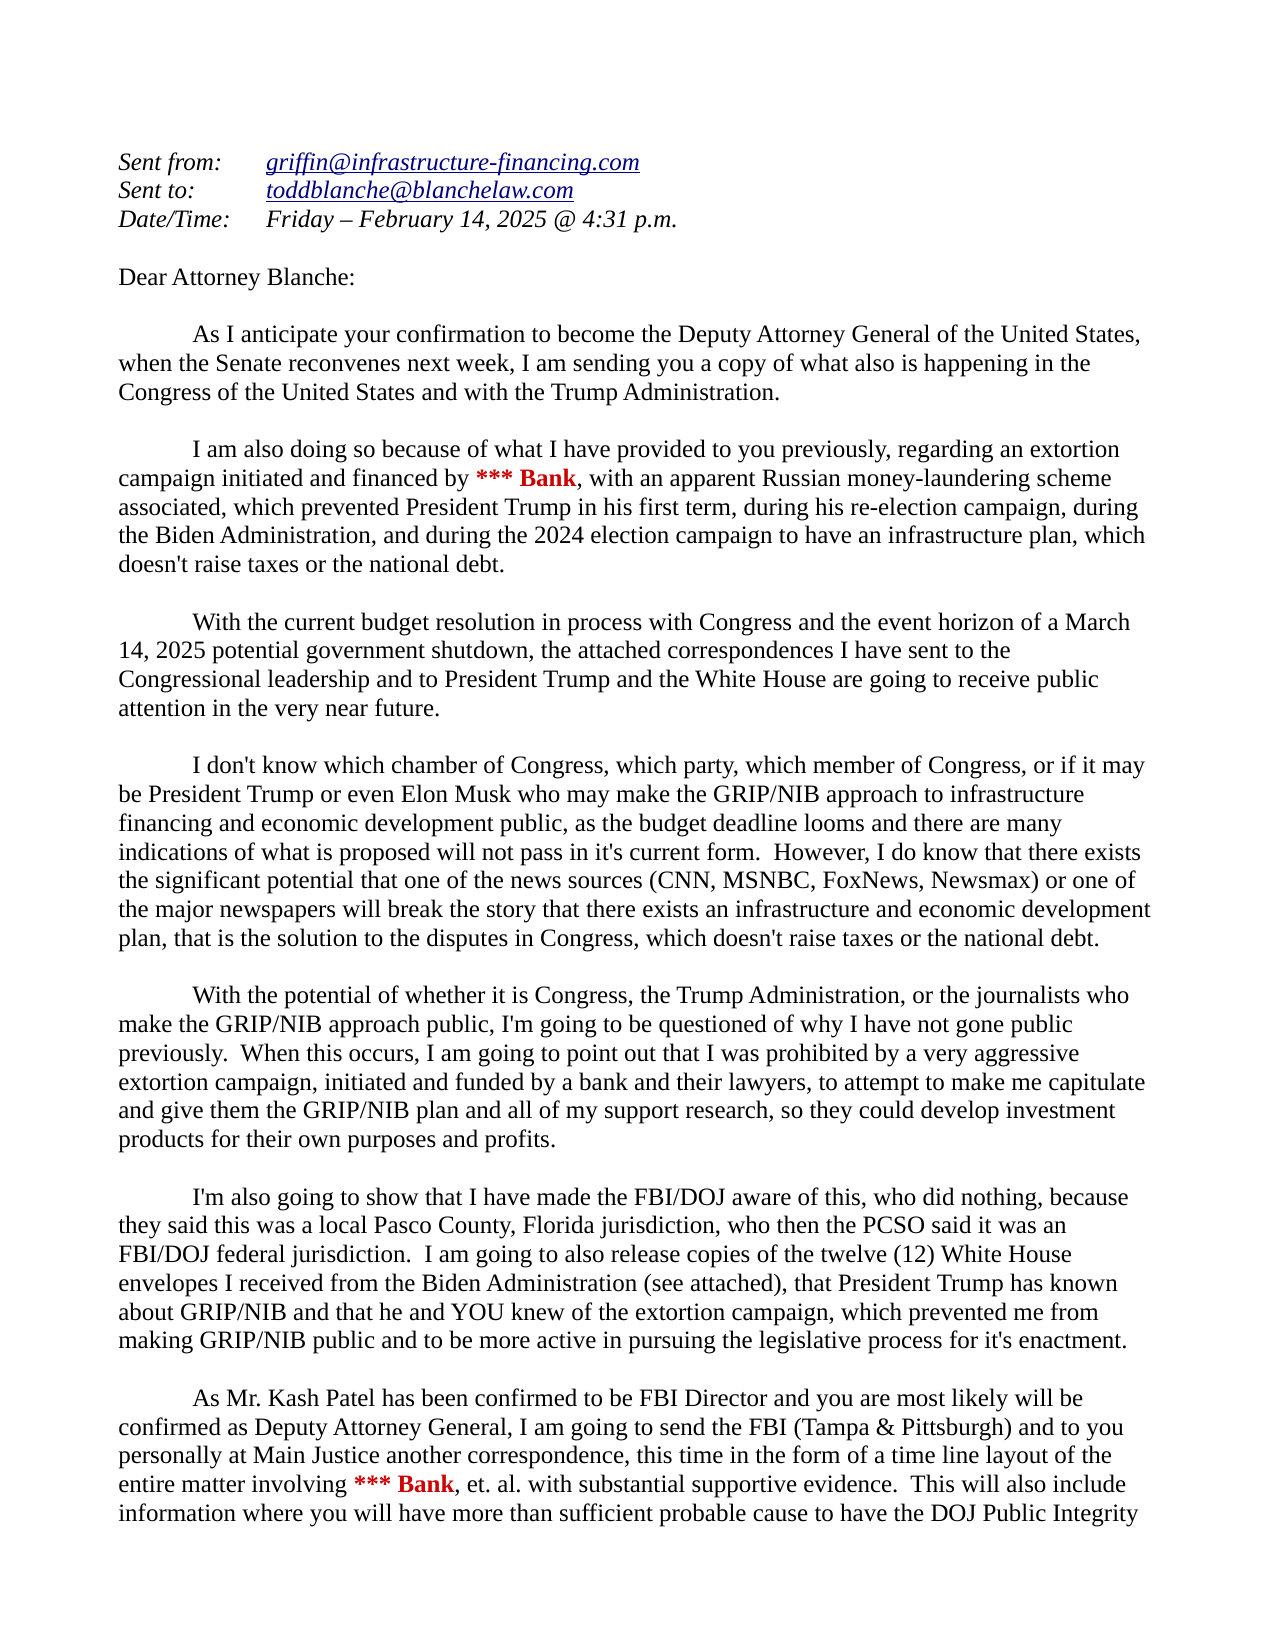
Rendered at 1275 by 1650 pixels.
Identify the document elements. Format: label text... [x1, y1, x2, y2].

text With the potential of whether it is Congress, the Trump Administration, or the journalists who make the GRIP/NIB approach public, I'm going to be questioned of why I have not gone public previously. When this occurs, I am going to point out that I was prohibited by a very aggressive extortion campaign, initiated and funded by a bank and their lawyers, to attempt to make me capitulate and give them the GRIP/NIB plan and all of my support research, so they could develop investment products for their own purposes and profits. [118, 981, 1157, 1153]
text As I anticipate your confirmation to become the Deputy Attorney General of the United States, when the Senate reconvenes next week, I am sending you a copy of what also is happening in the Congress of the United States and with the Trump Administration. [118, 319, 1157, 406]
text I'm also going to show that I have made the FBI/DOJ aware of this, who did nothing, because they said this was a local Pasco County, Florida jurisdiction, who then the PCSO said it was an FBI/DOJ federal jurisdiction. I am going to also release copies of the twelve (12) White House envelopes I received from the Biden Administration (see attached), that President Trump has known about GRIP/NIB and that he and YOU knew of the extortion campaign, which prevented me from making GRIP/NIB public and to be more active in pursuing the legislative process for it's enactment. [118, 1182, 1157, 1354]
text I don't know which chamber of Congress, which party, which member of Congress, or if it may be President Trump or even Elon Musk who may make the GRIP/NIB approach to infrastructure financing and economic development public, as the budget deadline looms and there are many indications of what is proposed will not pass in it's current form. However, I do know that there exists the significant potential that one of the news sources (CNN, MSNBC, FoxNews, Newsmax) or one of the major newspapers will break the story that there exists an infrastructure and economic development plan, that is the solution to the disputes in Congress, which doesn't raise taxes or the national debt. [118, 751, 1157, 952]
text Date/Time: Friday – February 14, 2025 @ 4:31 p.m. [118, 204, 1157, 233]
text As Mr. Kash Patel has been confirmed to be FBI Director and you are most likely will be confirmed as Deputy Attorney General, I am going to send the FBI (Tampa & Pittsburgh) and to you personally at Main Justice another correspondence, this time in the form of a time line layout of the entire matter involving *** Bank, et. al. with substantial supportive evidence. This will also include information where you will have more than sufficient probable cause to have the DOJ Public Integrity [118, 1383, 1157, 1527]
text With the current budget resolution in process with Congress and the event horizon of a March 14, 2025 potential government shutdown, the attached correspondences I have sent to the Congressional leadership and to President Trump and the White House are going to receive public attention in the very near future. [118, 607, 1157, 722]
text Dear Attorney Blanche: [118, 262, 1157, 291]
text Sent from: griffin@infrastructure-financing.com [118, 147, 1157, 176]
text Sent to: toddblanche@blanchelaw.com [118, 176, 1157, 204]
text I am also doing so because of what I have provided to you previously, regarding an extortion campaign initiated and financed by *** Bank, with an apparent Russian money-laundering scheme associated, which prevented President Trump in his first term, during his re-election campaign, during the Biden Administration, and during the 2024 election campaign to have an infrastructure plan, which doesn't raise taxes or the national debt. [118, 434, 1157, 578]
